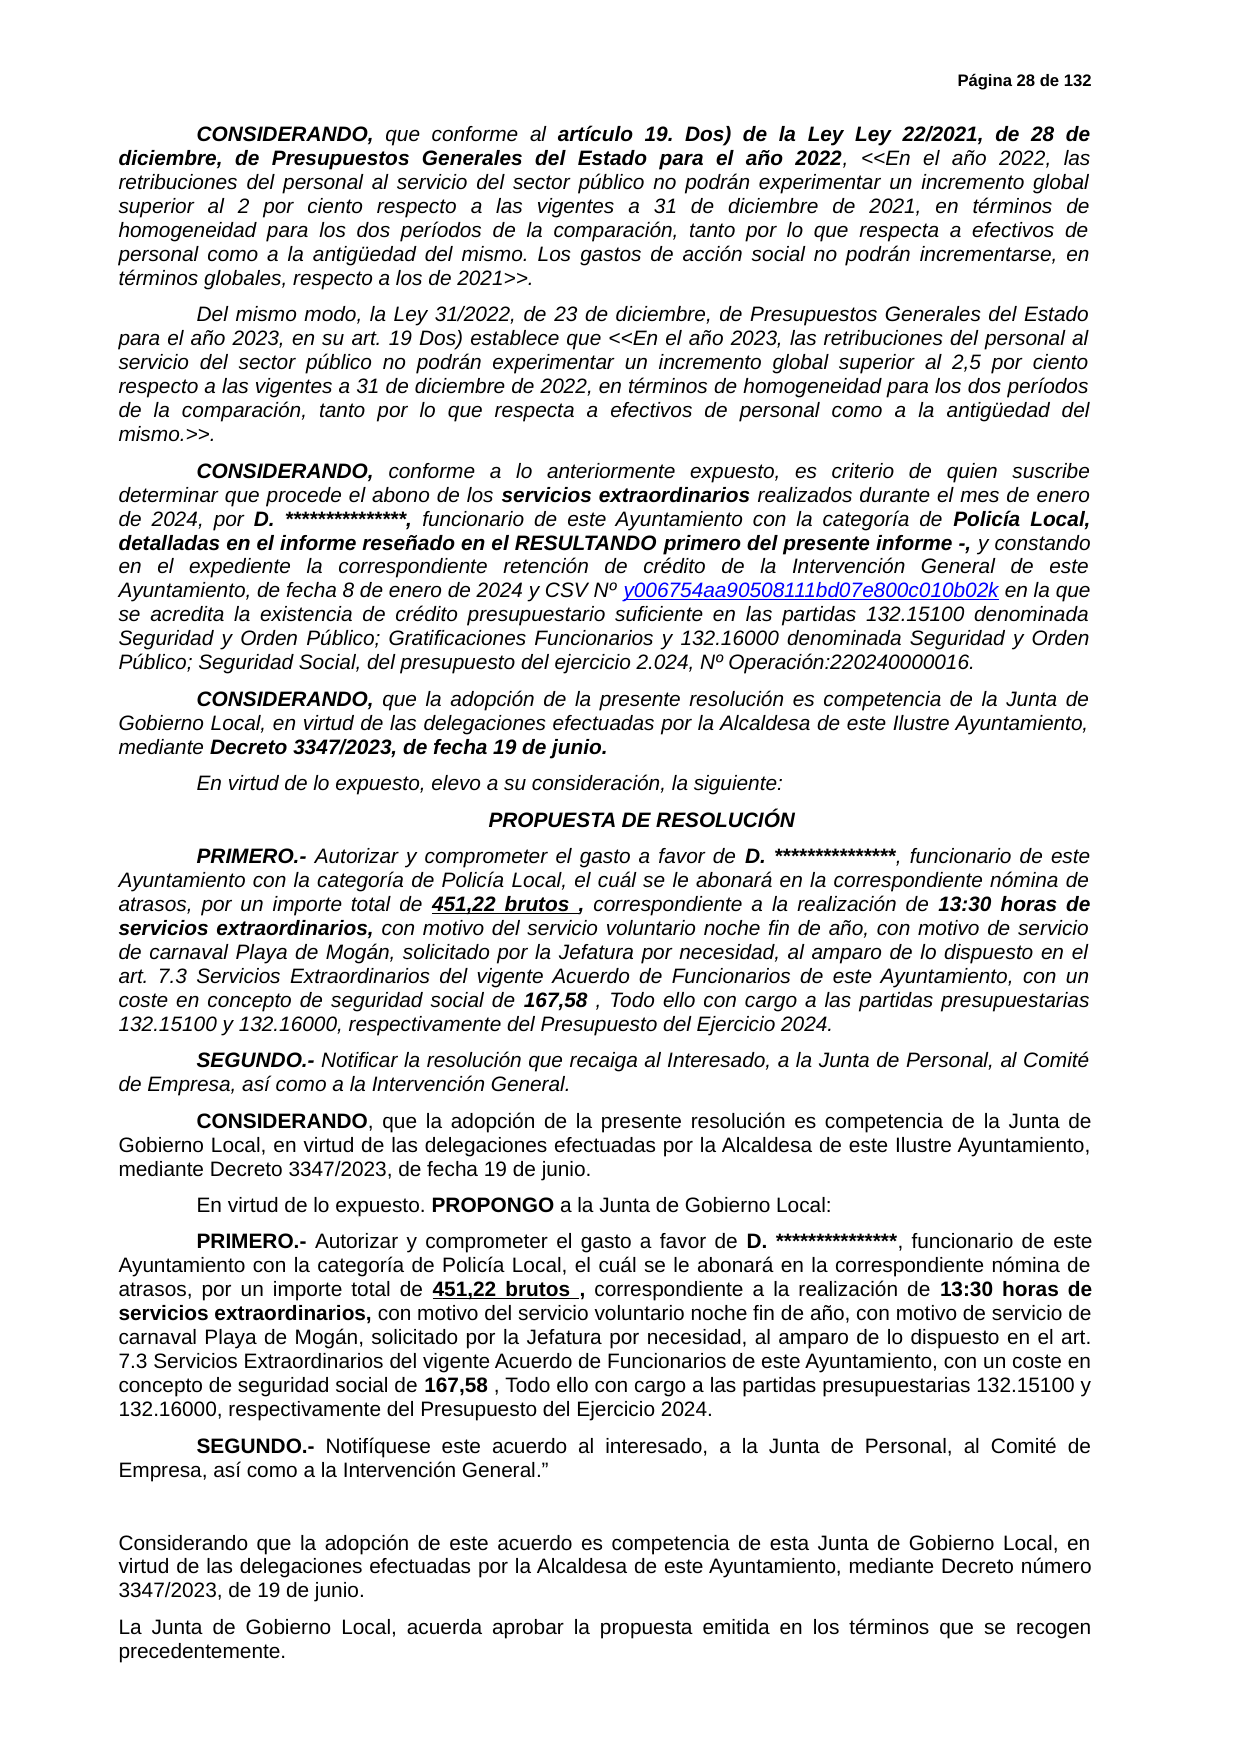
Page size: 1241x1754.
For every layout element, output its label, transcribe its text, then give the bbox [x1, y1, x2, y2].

text PROPUESTA DE RESOLUCIÓN [118, 807, 1092, 831]
text SEGUNDO.- Notificar la resolución que recaiga al Interesado, a la Junta de Personal, al Comité de Empresa, así como a la Intervención General. [118, 1048, 1092, 1096]
text CONSIDERANDO, que la adopción de la presente resolución es competencia de la Junta de Gobierno Local, en virtud de las delegaciones efectuadas por la Alcaldesa de este Ilustre Ayuntamiento, mediante Decreto 3347/2023, de fecha 19 de junio. [118, 1108, 1092, 1180]
text SEGUNDO.- Notifíquese este acuerdo al interesado, a la Junta de Personal, al Comité de Empresa, así como a la Intervención General.” [118, 1433, 1092, 1481]
text En virtud de lo expuesto. PROPONGO a la Junta de Gobierno Local: [118, 1193, 1092, 1217]
text La Junta de Gobierno Local, acuerda aprobar la propuesta emitida en los términos que se recogen precedentemente. [118, 1615, 1092, 1663]
text Considerando que la adopción de este acuerdo es competencia de esta Junta de Gobierno Local, en virtud de las delegaciones efectuadas por la Alcaldesa de este Ayuntamiento, mediante Decreto número 3347/2023, de 19 de junio. [118, 1530, 1092, 1602]
text CONSIDERANDO, que la adopción de la presente resolución es competencia de la Junta de Gobierno Local, en virtud de las delegaciones efectuadas por la Alcaldesa de este Ilustre Ayuntamiento, mediante Decreto 3347/2023, de fecha 19 de junio. [118, 687, 1092, 758]
text CONSIDERANDO, conforme a lo anteriormente expuesto, es criterio de quien suscribe determinar que procede el abono de los servicios extraordinarios realizados durante el mes de enero de 2024, por D. ***************, funcionario de este Ayuntamiento con la categoría de Policía Local, detalladas en el informe reseñado en el RESULTANDO primero del presente informe -, y constando en el expediente la correspondiente retención de crédito de la Intervención General de este Ayuntamiento, de fecha 8 de enero de 2024 y CSV Nº y006754aa90508111bd07e800c010b02k en la que se acredita la existencia de crédito presupuestario suficiente en las partidas 132.15100 denominada Seguridad y Orden Público; Gratificaciones Funcionarios y 132.16000 denominada Seguridad y Orden Público; Seguridad Social, del presupuesto del ejercicio 2.024, Nº Operación:220240000016. [118, 458, 1092, 674]
text CONSIDERANDO, que conforme al artículo 19. Dos) de la Ley Ley 22/2021, de 28 de diciembre, de Presupuestos Generales del Estado para el año 2022, <<En el año 2022, las retribuciones del personal al servicio del sector público no podrán experimentar un incremento global superior al 2 por ciento respecto a las vigentes a 31 de diciembre de 2021, en términos de homogeneidad para los dos períodos de la comparación, tanto por lo que respecta a efectivos de personal como a la antigüedad del mismo. Los gastos de acción social no podrán incrementarse, en términos globales, respecto a los de 2021>>. [118, 122, 1092, 290]
text PRIMERO.- Autorizar y comprometer el gasto a favor de D. ***************, funcionario de este Ayuntamiento con la categoría de Policía Local, el cuál se le abonará en la correspondiente nómina de atrasos, por un importe total de 451,22 brutos , correspondiente a la realización de 13:30 horas de servicios extraordinarios, con motivo del servicio voluntario noche fin de año, con motivo de servicio de carnaval Playa de Mogán, solicitado por la Jefatura por necesidad, al amparo de lo dispuesto en el art. 7.3 Servicios Extraordinarios del vigente Acuerdo de Funcionarios de este Ayuntamiento, con un coste en concepto de seguridad social de 167,58 , Todo ello con cargo a las partidas presupuestarias 132.15100 y 132.16000, respectivamente del Presupuesto del Ejercicio 2024. [118, 844, 1092, 1036]
text Del mismo modo, la Ley 31/2022, de 23 de diciembre, de Presupuestos Generales del Estado para el año 2023, en su art. 19 Dos) establece que <<En el año 2023, las retribuciones del personal al servicio del sector público no podrán experimentar un incremento global superior al 2,5 por ciento respecto a las vigentes a 31 de diciembre de 2022, en términos de homogeneidad para los dos períodos de la comparación, tanto por lo que respecta a efectivos de personal como a la antigüedad del mismo.>>. [118, 302, 1092, 446]
text En virtud de lo expuesto, elevo a su consideración, la siguiente: [118, 771, 1092, 795]
text PRIMERO.- Autorizar y comprometer el gasto a favor de D. ***************, funcionario de este Ayuntamiento con la categoría de Policía Local, el cuál se le abonará en la correspondiente nómina de atrasos, por un importe total de 451,22 brutos , correspondiente a la realización de 13:30 horas de servicios extraordinarios, con motivo del servicio voluntario noche fin de año, con motivo de servicio de carnaval Playa de Mogán, solicitado por la Jefatura por necesidad, al amparo de lo dispuesto en el art. 7.3 Servicios Extraordinarios del vigente Acuerdo de Funcionarios de este Ayuntamiento, con un coste en concepto de seguridad social de 167,58 , Todo ello con cargo a las partidas presupuestarias 132.15100 y 132.16000, respectivamente del Presupuesto del Ejercicio 2024. [118, 1229, 1092, 1421]
